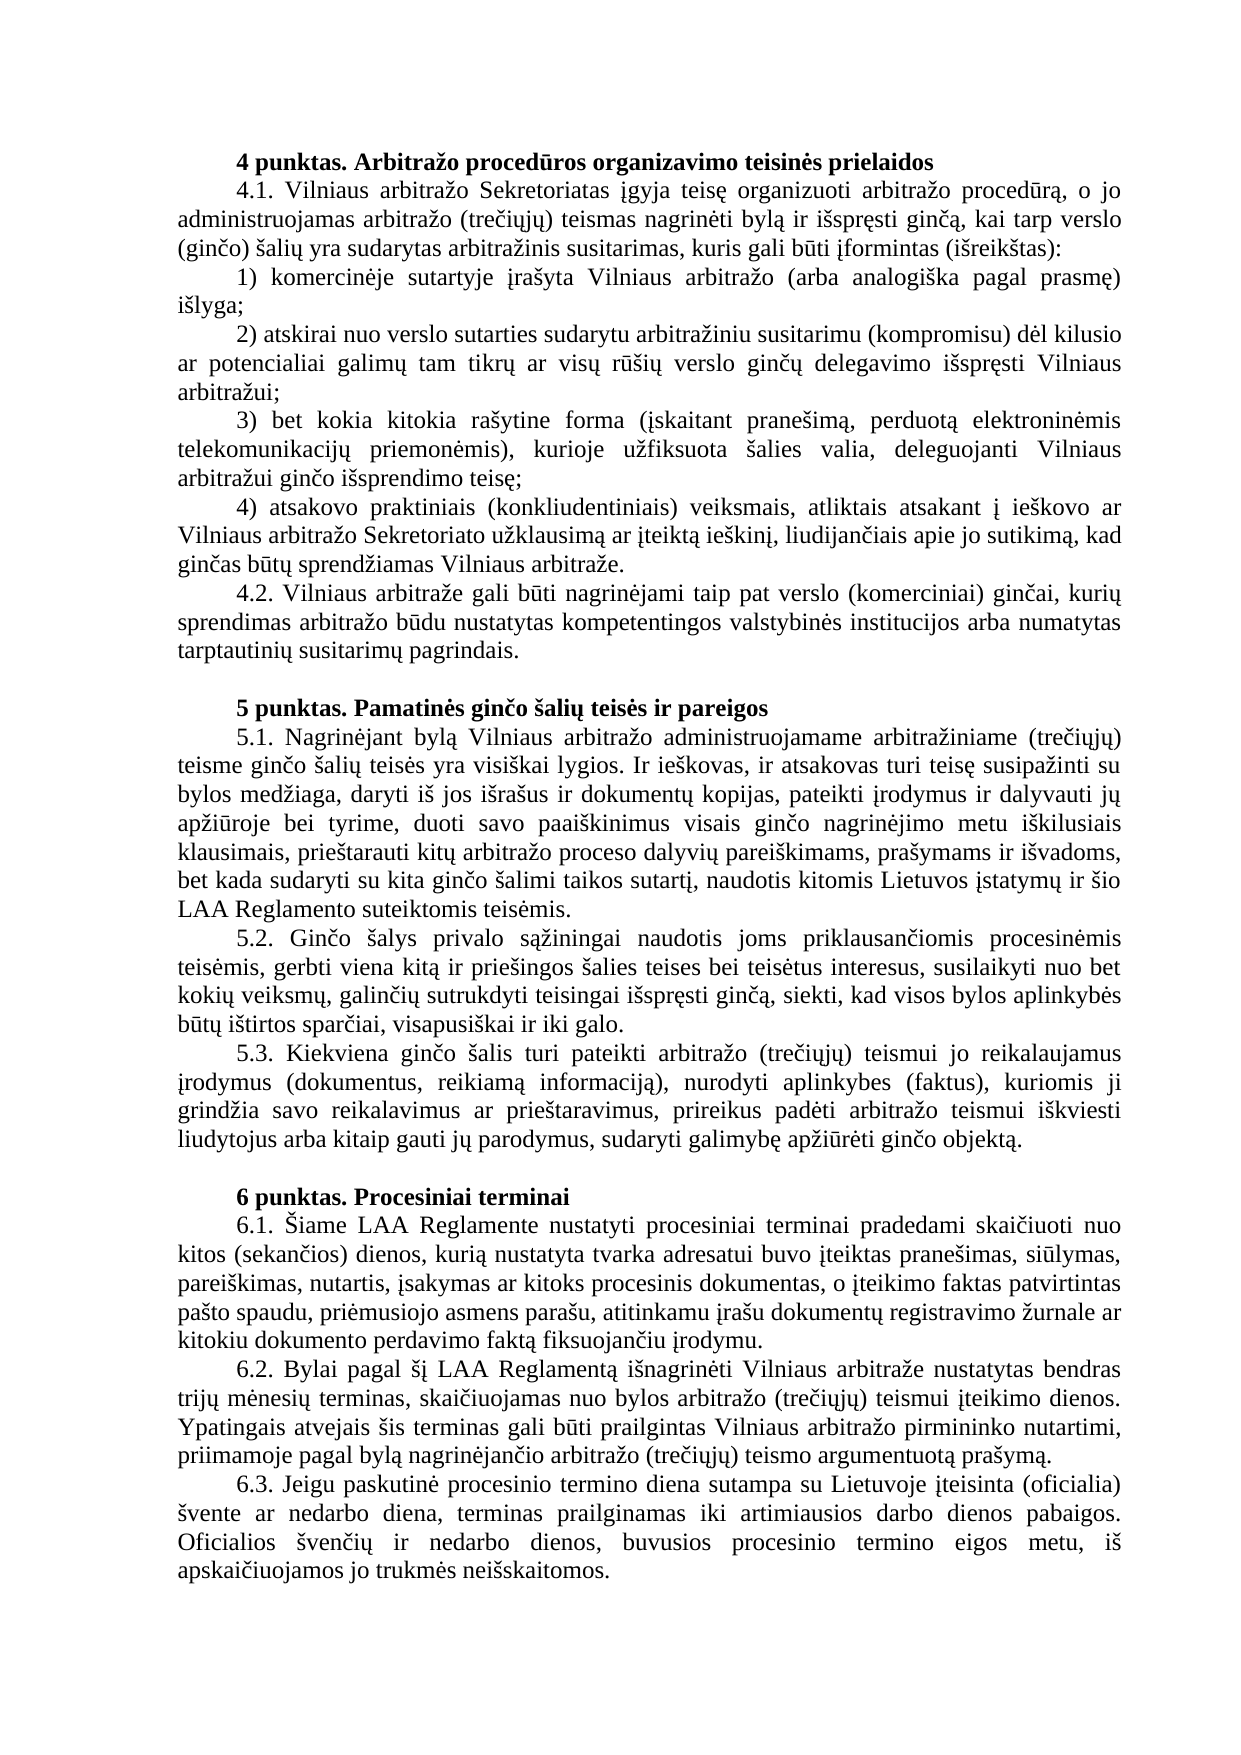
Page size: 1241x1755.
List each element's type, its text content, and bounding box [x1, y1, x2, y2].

text 5 punktas. Pamatinės ginčo šalių teisės ir pareigos [177, 693, 1122, 722]
text 3) bet kokia kitokia rašytine forma (įskaitant pranešimą, perduotą elektroninėmis telekomunikacijų priemonėmis), kurioje užfiksuota šalies valia, deleguojanti Vilniaus arbitražui ginčo išsprendimo teisę; [177, 406, 1122, 492]
text 6.3. Jeigu paskutinė procesinio termino diena sutampa su Lietuvoje įteisinta (oficialia) švente ar nedarbo diena, terminas prailginamas iki artimiausios darbo dienos pabaigos. Oficialios švenčių ir nedarbo dienos, buvusios procesinio termino eigos metu, iš apskaičiuojamos jo trukmės neišskaitomos. [177, 1469, 1122, 1584]
text 4.1. Vilniaus arbitražo Sekretoriatas įgyja teisę organizuoti arbitražo procedūrą, o jo administruojamas arbitražo (trečiųjų) teismas nagrinėti bylą ir išspręsti ginčą, kai tarp verslo (ginčo) šalių yra sudarytas arbitražinis susitarimas, kuris gali būti įformintas (išreikštas): [177, 176, 1122, 262]
text 5.3. Kiekviena ginčo šalis turi pateikti arbitražo (trečiųjų) teismui jo reikalaujamus įrodymus (dokumentus, reikiamą informaciją), nurodyti aplinkybes (faktus), kuriomis ji grindžia savo reikalavimus ar prieštaravimus, prireikus padėti arbitražo teismui iškviesti liudytojus arba kitaip gauti jų parodymus, sudaryti galimybę apžiūrėti ginčo objektą. [177, 1038, 1122, 1153]
text 5.1. Nagrinėjant bylą Vilniaus arbitražo administruojamame arbitražiniame (trečiųjų) teisme ginčo šalių teisės yra visiškai lygios. Ir ieškovas, ir atsakovas turi teisę susipažinti su bylos medžiaga, daryti iš jos išrašus ir dokumentų kopijas, pateikti įrodymus ir dalyvauti jų apžiūroje bei tyrime, duoti savo paaiškinimus visais ginčo nagrinėjimo metu iškilusiais klausimais, prieštarauti kitų arbitražo proceso dalyvių pareiškimams, prašymams ir išvadoms, bet kada sudaryti su kita ginčo šalimi taikos sutartį, naudotis kitomis Lietuvos įstatymų ir šio LAA Reglamento suteiktomis teisėmis. [177, 722, 1122, 923]
text 1) komercinėje sutartyje įrašyta Vilniaus arbitražo (arba analogiška pagal prasmę) išlyga; [177, 262, 1122, 319]
text 6.2. Bylai pagal šį LAA Reglamentą išnagrinėti Vilniaus arbitraže nustatytas bendras trijų mėnesių terminas, skaičiuojamas nuo bylos arbitražo (trečiųjų) teismui įteikimo dienos. Ypatingais atvejais šis terminas gali būti prailgintas Vilniaus arbitražo pirmininko nutartimi, priimamoje pagal bylą nagrinėjančio arbitražo (trečiųjų) teismo argumentuotą prašymą. [177, 1354, 1122, 1469]
text 4.2. Vilniaus arbitraže gali būti nagrinėjami taip pat verslo (komerciniai) ginčai, kurių sprendimas arbitražo būdu nustatytas kompetentingos valstybinės institucijos arba numatytas tarptautinių susitarimų pagrindais. [177, 578, 1122, 664]
text 4 punktas. Arbitražo procedūros organizavimo teisinės prielaidos [177, 147, 1122, 176]
text 5.2. Ginčo šalys privalo sąžiningai naudotis joms priklausančiomis procesinėmis teisėmis, gerbti viena kitą ir priešingos šalies teises bei teisėtus interesus, susilaikyti nuo bet kokių veiksmų, galinčių sutrukdyti teisingai išspręsti ginčą, siekti, kad visos bylos aplinkybės būtų ištirtos sparčiai, visapusiškai ir iki galo. [177, 923, 1122, 1038]
text 6.1. Šiame LAA Reglamente nustatyti procesiniai terminai pradedami skaičiuoti nuo kitos (sekančios) dienos, kurią nustatyta tvarka adresatui buvo įteiktas pranešimas, siūlymas, pareiškimas, nutartis, įsakymas ar kitoks procesinis dokumentas, o įteikimo faktas patvirtintas pašto spaudu, priėmusiojo asmens parašu, atitinkamu įrašu dokumentų registravimo žurnale ar kitokiu dokumento perdavimo faktą fiksuojančiu įrodymu. [177, 1211, 1122, 1354]
text 2) atskirai nuo verslo sutarties sudarytu arbitražiniu susitarimu (kompromisu) dėl kilusio ar potencialiai galimų tam tikrų ar visų rūšių verslo ginčų delegavimo išspręsti Vilniaus arbitražui; [177, 319, 1122, 406]
text 6 punktas. Procesiniai terminai [177, 1182, 1122, 1211]
text 4) atsakovo praktiniais (konkliudentiniais) veiksmais, atliktais atsakant į ieškovo ar Vilniaus arbitražo Sekretoriato užklausimą ar įteiktą ieškinį, liudijančiais apie jo sutikimą, kad ginčas būtų sprendžiamas Vilniaus arbitraže. [177, 492, 1122, 578]
